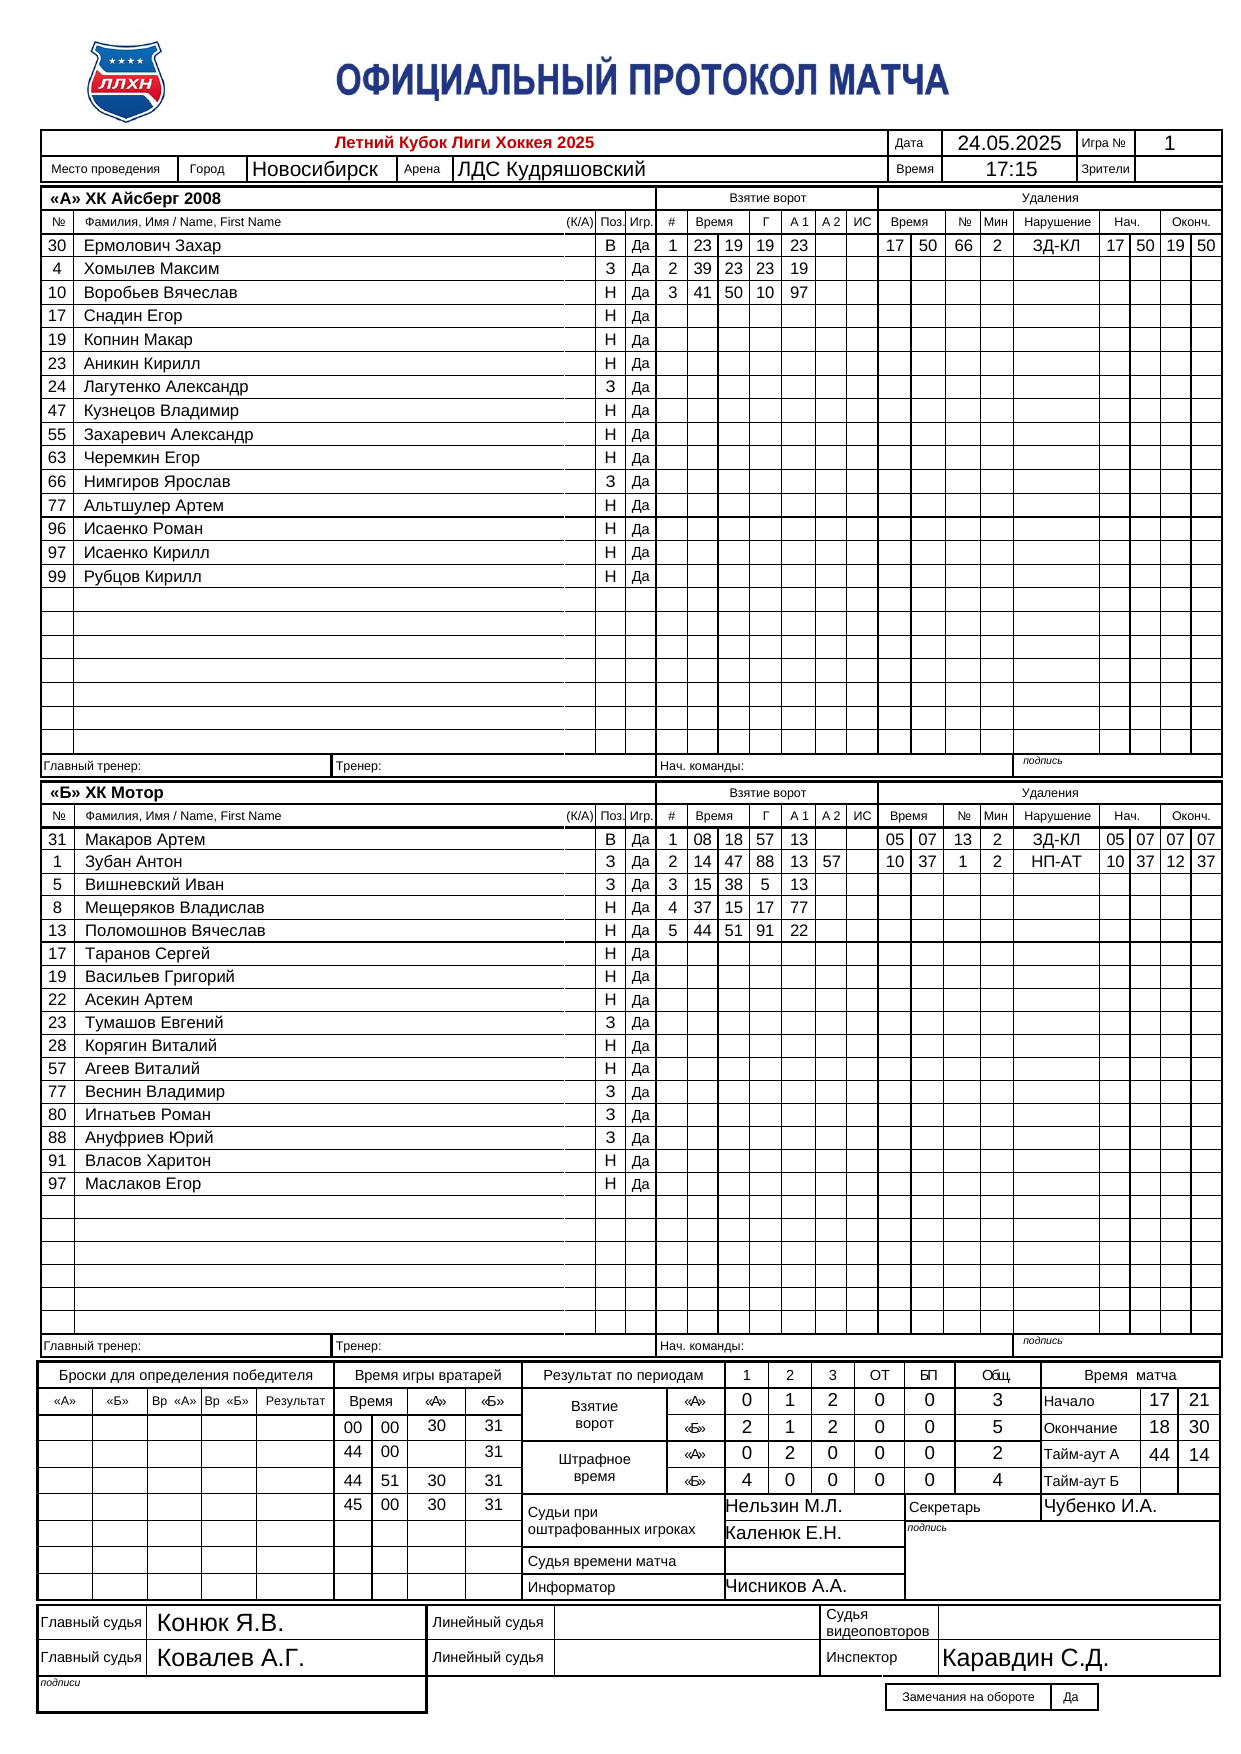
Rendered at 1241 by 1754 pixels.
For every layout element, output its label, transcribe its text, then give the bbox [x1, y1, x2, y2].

table_cell [1014, 1035, 1099, 1057]
table_cell [816, 494, 846, 516]
table_cell [688, 1150, 717, 1172]
table_cell [1161, 1173, 1190, 1195]
table_cell [879, 1196, 910, 1218]
table_cell [626, 1196, 655, 1218]
table_cell [981, 281, 1013, 303]
table_cell [981, 1219, 1013, 1241]
table_cell [750, 1242, 781, 1264]
table_cell [847, 1311, 877, 1333]
table_cell 77 [782, 896, 815, 918]
table_cell Воробьев Вячеслав [74, 281, 564, 303]
table_cell [148, 1494, 201, 1520]
table_cell [1014, 1150, 1099, 1172]
table_cell [1192, 966, 1221, 987]
table_cell [1131, 328, 1160, 351]
table_cell [1192, 943, 1221, 964]
table_cell [981, 1265, 1013, 1287]
table_cell [782, 494, 815, 516]
table_cell [1131, 707, 1160, 729]
table_cell [1192, 659, 1221, 682]
table_cell [657, 683, 687, 706]
table_cell [816, 874, 846, 895]
table_cell [565, 1242, 595, 1264]
table_cell [944, 1311, 980, 1333]
table_cell [782, 1196, 815, 1218]
table_cell [750, 518, 781, 540]
table_cell Линейный судья [428, 1640, 554, 1675]
table_cell [1161, 588, 1190, 611]
table_cell [782, 352, 815, 374]
table_cell [1192, 1265, 1221, 1287]
table_cell [847, 1288, 877, 1310]
table_cell [879, 328, 910, 351]
table_cell [39, 1494, 92, 1520]
table_cell [719, 565, 749, 587]
table_cell [981, 1012, 1013, 1033]
table_cell [847, 1265, 877, 1287]
table_cell 4 [42, 257, 73, 280]
table_cell [1161, 1150, 1190, 1172]
table_cell 1 [657, 235, 687, 256]
table_cell [565, 707, 595, 729]
table_cell [75, 1196, 564, 1218]
table_cell [981, 659, 1013, 682]
table_cell [1100, 1288, 1129, 1310]
table_cell [688, 659, 717, 682]
table_cell [816, 328, 846, 351]
table_cell [1131, 989, 1160, 1011]
table_cell [782, 376, 815, 398]
table_cell [75, 1311, 564, 1333]
table_cell [42, 636, 73, 658]
table_cell [1100, 494, 1129, 516]
table_cell [719, 376, 749, 398]
table_cell [596, 612, 625, 634]
table_cell [39, 1416, 92, 1440]
table_cell Окончание [1042, 1415, 1140, 1440]
table_cell [944, 874, 980, 895]
table_cell [688, 707, 717, 729]
table_cell [688, 423, 717, 445]
table_cell 51 [719, 920, 749, 941]
table_cell [75, 1219, 564, 1241]
table_cell [847, 683, 877, 706]
table_cell 1 [42, 850, 74, 872]
table_cell [782, 1311, 815, 1333]
table_cell 2 [726, 1415, 768, 1440]
table_cell [883, 1677, 1220, 1681]
table_cell [719, 305, 749, 327]
table_cell 37 [1192, 850, 1221, 872]
table_cell «Б» [93, 1389, 147, 1413]
table_cell [750, 376, 781, 398]
table_cell Время [335, 1389, 407, 1413]
table_cell [750, 494, 781, 516]
table_cell 2 [981, 850, 1013, 872]
table_cell 17 [1141, 1389, 1177, 1413]
table_cell Да [626, 376, 655, 398]
table_cell [944, 943, 980, 964]
table_cell [879, 612, 910, 634]
table_cell [750, 446, 781, 469]
table_cell (К/А) [565, 211, 595, 233]
table_cell Захаревич Александр [74, 423, 564, 445]
table_cell [688, 1288, 717, 1310]
table_cell [39, 1521, 92, 1546]
table_cell Нач. команды: [657, 755, 1012, 776]
table_cell [847, 920, 877, 941]
table_cell [879, 1173, 910, 1195]
table_cell (К/А) [565, 805, 595, 826]
table_cell [847, 659, 877, 682]
table_cell [596, 1219, 625, 1241]
table_cell [981, 1081, 1013, 1103]
table_cell [75, 1265, 564, 1287]
table_cell [750, 1127, 781, 1149]
table_cell [946, 636, 980, 658]
table_cell Тренер: [333, 1335, 655, 1356]
table_cell ЗД-КЛ [1014, 829, 1099, 849]
table_cell [782, 1219, 815, 1241]
table_cell [847, 588, 877, 611]
table_cell [688, 1127, 717, 1149]
table_cell [565, 1081, 595, 1103]
table_cell 57 [42, 1058, 74, 1079]
table_cell [912, 257, 945, 280]
table_cell [750, 1311, 781, 1333]
table_cell [257, 1494, 333, 1520]
table_cell [1161, 1219, 1190, 1241]
table_cell [565, 446, 595, 469]
table_cell [912, 399, 945, 422]
table_cell Главный судья [39, 1606, 146, 1639]
table_cell [466, 1521, 521, 1546]
table_cell [626, 1311, 655, 1333]
table_cell З [596, 1081, 625, 1103]
table_cell [981, 352, 1013, 374]
table_cell Время [688, 211, 749, 233]
table_cell [944, 1035, 980, 1057]
table_cell [1014, 446, 1099, 469]
table_header 1 [1136, 131, 1221, 155]
table_cell Каравдин С.Д. [939, 1640, 1219, 1675]
table_cell [912, 1081, 943, 1103]
table_cell [912, 943, 943, 964]
table_cell Мещеряков Владислав [75, 896, 564, 918]
table_cell [750, 966, 781, 987]
table_cell [816, 518, 846, 540]
table_cell [816, 588, 846, 611]
table_cell 44 [688, 920, 717, 941]
table_cell [596, 1265, 625, 1287]
table_cell [688, 1012, 717, 1033]
table_cell 31 [466, 1441, 521, 1467]
table_cell 5 [956, 1415, 1040, 1440]
table_cell Да [626, 305, 655, 327]
table_cell [719, 989, 749, 1011]
table_header Взятие ворот [657, 783, 877, 803]
table_cell [847, 446, 877, 469]
table_cell Н [596, 399, 625, 422]
table_cell [981, 518, 1013, 540]
table_cell [782, 636, 815, 658]
table_cell Веснин Владимир [75, 1081, 564, 1103]
table_cell 13 [782, 874, 815, 895]
table_cell 07 [1131, 829, 1160, 849]
table_cell [1161, 920, 1190, 941]
table_cell [1014, 376, 1099, 398]
table_cell [719, 1311, 749, 1333]
table_cell [657, 989, 687, 1011]
table_cell [946, 376, 980, 398]
table_cell [39, 1468, 92, 1493]
table_cell [1100, 1150, 1129, 1172]
table_cell 05 [1100, 829, 1129, 849]
table_cell [688, 1104, 717, 1126]
table_cell [912, 966, 943, 987]
table_cell [1014, 257, 1099, 280]
table_cell [816, 1219, 846, 1241]
table_cell [981, 1242, 1013, 1264]
table_cell [1100, 1173, 1129, 1195]
table_cell 28 [42, 1035, 74, 1057]
table_cell 63 [42, 446, 73, 469]
table_cell [944, 1012, 980, 1033]
table_cell [1131, 446, 1160, 469]
table_cell [847, 541, 877, 564]
table_cell Нач. команды: [657, 1335, 1012, 1356]
table_cell [750, 423, 781, 445]
table_cell [946, 565, 980, 587]
table_cell [1131, 565, 1160, 587]
table_cell 19 [1161, 235, 1190, 256]
table_cell [335, 1547, 371, 1573]
table_cell [719, 541, 749, 564]
table_cell [75, 1242, 564, 1264]
table_cell [1100, 1127, 1129, 1149]
table_cell [657, 1288, 687, 1310]
table_cell [981, 494, 1013, 516]
table_cell Да [626, 943, 655, 964]
table_cell [1136, 157, 1221, 181]
table_cell [657, 1150, 687, 1172]
table_cell [847, 305, 877, 327]
table_cell [1100, 1265, 1129, 1287]
table_cell [373, 1521, 407, 1546]
table_cell [148, 1441, 201, 1467]
table_cell [879, 376, 910, 398]
table_cell «А» [668, 1389, 724, 1413]
table_cell [981, 1196, 1013, 1218]
table_cell [816, 707, 846, 729]
table_cell [596, 1311, 625, 1333]
table_cell Да [626, 989, 655, 1011]
table_cell «Б» [668, 1415, 724, 1440]
table_cell [657, 1012, 687, 1033]
table_cell [912, 1242, 943, 1264]
table_cell [1100, 1219, 1129, 1241]
table_cell [565, 1012, 595, 1033]
table_cell [750, 1081, 781, 1103]
table_cell [555, 1606, 819, 1639]
table_cell [1014, 896, 1099, 918]
table_cell 07 [1161, 829, 1190, 849]
table_cell [946, 659, 980, 682]
table_cell [944, 1265, 980, 1287]
table_cell [565, 1219, 595, 1241]
table_cell [719, 518, 749, 540]
table_cell 19 [782, 257, 815, 280]
table_cell [1131, 470, 1160, 493]
table_cell [1131, 1127, 1160, 1149]
table_cell [981, 1104, 1013, 1126]
table_cell [596, 588, 625, 611]
table_cell [1014, 683, 1099, 706]
table_cell [1100, 352, 1129, 374]
table_cell [1192, 1012, 1221, 1033]
table_cell [816, 829, 846, 849]
table_cell [816, 659, 846, 682]
table_cell [688, 683, 717, 706]
table_cell [719, 1265, 749, 1287]
table_cell [719, 446, 749, 469]
table_cell [1100, 989, 1129, 1011]
table_cell 2 [657, 850, 687, 872]
table_cell [1014, 1104, 1099, 1126]
table_cell 23 [750, 257, 781, 280]
table_cell [879, 257, 910, 280]
table_cell [596, 730, 625, 753]
table_cell [1100, 305, 1129, 327]
table_cell [565, 989, 595, 1011]
table_cell [816, 612, 846, 634]
table_cell [981, 1058, 1013, 1079]
table_cell 13 [782, 829, 815, 849]
table_cell 57 [816, 850, 846, 872]
table_cell [879, 1081, 910, 1103]
table_cell [688, 1242, 717, 1264]
table_cell [1100, 1081, 1129, 1103]
table_cell [1014, 966, 1099, 987]
table_cell [981, 305, 1013, 327]
table_cell 41 [688, 281, 717, 303]
table_cell [1161, 305, 1190, 327]
table_header Да [1052, 1685, 1097, 1709]
table_cell [816, 943, 846, 964]
table_cell [879, 423, 910, 445]
table_cell [981, 541, 1013, 564]
table_cell [1014, 1311, 1099, 1333]
table_cell [816, 1242, 846, 1264]
table_cell [39, 1574, 92, 1599]
table_cell [688, 470, 717, 493]
table_cell Ермолович Захар [74, 235, 564, 256]
table_cell [1131, 1173, 1160, 1195]
table_cell 31 [466, 1494, 521, 1520]
table_cell [879, 281, 910, 303]
table_cell 80 [42, 1104, 74, 1126]
table_cell [1100, 399, 1129, 422]
table_cell [1161, 352, 1190, 374]
table_cell [1100, 612, 1129, 634]
table_cell 5 [657, 920, 687, 941]
table_cell Город [179, 157, 246, 181]
table_cell # [657, 805, 687, 826]
table_cell [879, 565, 910, 587]
table_cell [688, 446, 717, 469]
table_cell [847, 281, 877, 303]
table_cell [1100, 943, 1129, 964]
table_cell [565, 1265, 595, 1287]
table_cell [596, 659, 625, 682]
table_cell [657, 1081, 687, 1103]
table_cell [1100, 874, 1129, 895]
table_cell [1131, 896, 1160, 918]
table_cell [565, 518, 595, 540]
table_cell [565, 1127, 595, 1149]
table_cell [750, 1150, 781, 1172]
table_header БП [905, 1363, 954, 1387]
table_cell [981, 612, 1013, 634]
table_cell подписи [39, 1677, 425, 1711]
table_cell [1161, 1127, 1190, 1149]
table_cell 77 [42, 1081, 74, 1103]
table_cell 00 [335, 1416, 371, 1440]
table_cell Да [626, 446, 655, 469]
table_cell [847, 1058, 877, 1079]
table_cell 97 [42, 1173, 74, 1195]
table_cell Нач. [1100, 211, 1160, 233]
table_cell 17:15 [943, 157, 1076, 181]
table_cell [1192, 989, 1221, 1011]
table_cell [719, 707, 749, 729]
table_cell [719, 1242, 749, 1264]
table_cell [879, 446, 910, 469]
table_cell [688, 730, 717, 753]
table_cell [946, 470, 980, 493]
table_cell [657, 518, 687, 540]
table_cell Да [626, 281, 655, 303]
table_cell Нимгиров Ярослав [74, 470, 564, 493]
table_cell [408, 1441, 465, 1467]
table_cell [750, 1104, 781, 1126]
table_cell Чубенко И.А. [1042, 1495, 1219, 1520]
table_cell [782, 305, 815, 327]
table_cell Игнатьев Роман [75, 1104, 564, 1126]
table_cell [816, 423, 846, 445]
table_cell Поз. [596, 805, 625, 826]
table_cell [847, 850, 877, 872]
table_cell [1014, 541, 1099, 564]
table_cell [335, 1574, 371, 1599]
table_cell [565, 235, 595, 256]
table_cell [1014, 1173, 1099, 1195]
table_cell [1100, 470, 1129, 493]
table_cell Н [596, 966, 625, 987]
table_cell [912, 588, 945, 611]
table_cell [782, 1058, 815, 1079]
table_cell [148, 1574, 201, 1599]
table_cell 44 [335, 1468, 371, 1493]
table_cell Поз. [596, 211, 625, 233]
table_cell подпись [1014, 1335, 1221, 1356]
table_cell [847, 896, 877, 918]
table_cell [912, 1173, 943, 1195]
table_cell Да [626, 1081, 655, 1103]
table_cell [565, 874, 595, 895]
table_cell подпись [906, 1522, 1219, 1599]
table_cell 19 [750, 235, 781, 256]
table_cell [657, 470, 687, 493]
table_cell [912, 1035, 943, 1057]
table_cell [657, 1104, 687, 1126]
table_cell [565, 612, 595, 634]
table_cell 13 [42, 920, 74, 941]
table_cell ЗД-КЛ [1014, 235, 1099, 256]
table_cell [981, 1150, 1013, 1172]
table_cell Н [596, 1058, 625, 1079]
table_cell [912, 1150, 943, 1172]
table_cell Судьи при оштрафованных игроках [523, 1495, 724, 1546]
table_cell [782, 328, 815, 351]
table_cell [719, 683, 749, 706]
table_cell [202, 1574, 256, 1599]
table_cell [74, 612, 564, 634]
table_cell 31 [42, 829, 74, 849]
table_cell 37 [688, 896, 717, 918]
table_cell [565, 1058, 595, 1079]
table_cell [93, 1574, 147, 1599]
table_cell Вр «А» [148, 1389, 201, 1413]
table_cell Н [596, 328, 625, 351]
table_cell [944, 1288, 980, 1310]
table_cell 57 [750, 829, 781, 849]
table_cell [879, 1058, 910, 1079]
table_cell 45 [335, 1494, 371, 1520]
table_cell [946, 446, 980, 469]
table_cell [847, 1035, 877, 1057]
table_cell 4 [956, 1468, 1040, 1493]
table_cell 44 [335, 1441, 371, 1467]
table_cell [944, 1173, 980, 1195]
table_cell [879, 305, 910, 327]
table_cell 23 [688, 235, 717, 256]
table_cell 17 [879, 235, 910, 256]
table_cell [657, 612, 687, 634]
table_cell 2 [769, 1442, 811, 1467]
table_cell 13 [944, 829, 980, 849]
table_cell З [596, 850, 625, 872]
table_cell [879, 659, 910, 682]
table_cell Вишневский Иван [75, 874, 564, 895]
table_cell подпись [1014, 755, 1221, 776]
table_cell [1192, 1288, 1221, 1310]
table_cell [565, 636, 595, 658]
table_cell [1161, 1288, 1190, 1310]
table_cell [565, 257, 595, 280]
table_cell [688, 612, 717, 634]
table_cell Н [596, 920, 625, 941]
table_cell [1161, 1242, 1190, 1264]
table_cell [93, 1468, 147, 1493]
table_cell [565, 588, 595, 611]
table_cell [93, 1547, 147, 1573]
table_cell 38 [719, 874, 749, 895]
table_cell [657, 399, 687, 422]
table_cell [1161, 1265, 1190, 1287]
table_cell [816, 1127, 846, 1149]
table_cell [1161, 943, 1190, 964]
table_cell [1192, 494, 1221, 516]
table_cell [847, 966, 877, 987]
table_cell [726, 1548, 904, 1573]
table_cell [565, 1173, 595, 1195]
table_cell [1192, 1035, 1221, 1057]
table_cell Да [626, 1127, 655, 1149]
table_cell Да [626, 829, 655, 849]
table_cell № [42, 805, 74, 826]
table_cell Взятие ворот [523, 1389, 666, 1440]
table_cell [981, 1311, 1013, 1333]
table_header Взятие ворот [657, 188, 877, 209]
table_cell [944, 989, 980, 1011]
table_cell [257, 1574, 333, 1599]
table_cell [1131, 1242, 1160, 1264]
table_cell Оконч. [1161, 211, 1221, 233]
table_cell Фамилия, Имя / Name, First Name [74, 211, 565, 233]
table_cell [912, 920, 943, 941]
table_cell [42, 707, 73, 729]
table_cell [946, 328, 980, 351]
table_cell [847, 829, 877, 849]
table_cell Да [626, 1104, 655, 1126]
table_cell [750, 943, 781, 964]
table_cell [1014, 612, 1099, 634]
table_header Дата [889, 131, 941, 155]
table_cell [782, 1265, 815, 1287]
table_cell [1100, 920, 1129, 941]
table_cell 14 [688, 850, 717, 872]
table_cell Н [596, 423, 625, 445]
table_cell [688, 966, 717, 987]
table_cell [555, 1640, 819, 1675]
table_cell [944, 1058, 980, 1079]
table_cell [1131, 423, 1160, 445]
table_cell Начало [1042, 1389, 1140, 1413]
table_cell [1192, 305, 1221, 327]
table_cell [657, 966, 687, 987]
table_cell Нач. [1100, 805, 1160, 826]
table_cell [1100, 896, 1129, 918]
table_cell [466, 1574, 521, 1599]
table_cell 2 [657, 257, 687, 280]
table_cell [1014, 494, 1099, 516]
table_header Время матча [1042, 1363, 1219, 1387]
table_cell [373, 1547, 407, 1573]
table_cell [1014, 659, 1099, 682]
table_cell 12 [1161, 850, 1190, 872]
table_cell [1099, 1682, 1220, 1711]
table_cell Штрафное время [523, 1442, 666, 1493]
table_cell [1014, 588, 1099, 611]
table_cell [782, 659, 815, 682]
table_cell [944, 1219, 980, 1241]
table_cell 13 [782, 850, 815, 872]
table_cell 47 [42, 399, 73, 422]
table_cell [1131, 1035, 1160, 1057]
table_cell [1161, 257, 1190, 280]
table_cell [847, 1219, 877, 1241]
table_cell [981, 896, 1013, 918]
table_cell Исаенко Роман [74, 518, 564, 540]
table_header Результат по периодам [523, 1363, 724, 1387]
table_cell Да [626, 1035, 655, 1057]
table_cell [688, 1265, 717, 1287]
table_cell [1131, 1081, 1160, 1103]
table_cell 50 [1131, 235, 1160, 256]
table_cell [912, 446, 945, 469]
table_cell [74, 707, 564, 729]
table_cell [688, 305, 717, 327]
table_cell Мин [981, 805, 1013, 826]
table_cell 10 [42, 281, 73, 303]
table_cell [912, 1219, 943, 1241]
table_cell [879, 518, 910, 540]
table_cell 2 [981, 829, 1013, 849]
table_cell 0 [855, 1442, 904, 1467]
table_cell [202, 1494, 256, 1520]
table_cell 1 [657, 829, 687, 849]
table_cell # [657, 211, 687, 233]
table_cell [847, 1104, 877, 1126]
table_cell [1192, 518, 1221, 540]
table_cell [782, 989, 815, 1011]
table_cell [1014, 305, 1099, 327]
table_cell 22 [42, 989, 74, 1011]
table_cell Н [596, 446, 625, 469]
table_cell 30 [1179, 1415, 1219, 1440]
table_cell [565, 1035, 595, 1057]
table_cell [981, 565, 1013, 587]
table_cell [688, 518, 717, 540]
table_cell [750, 659, 781, 682]
table_cell [1131, 1058, 1160, 1079]
table_cell [1014, 399, 1099, 422]
table_cell Поломошнов Вячеслав [75, 920, 564, 941]
table_cell [816, 376, 846, 398]
table_cell Ануфриев Юрий [75, 1127, 564, 1149]
table_cell [816, 1311, 846, 1333]
table_cell [879, 470, 910, 493]
table_cell 0 [905, 1442, 954, 1467]
table_cell [946, 399, 980, 422]
table_cell [912, 1104, 943, 1126]
table_cell [688, 352, 717, 374]
table_header «А» ХК Айсберг 2008 [42, 188, 655, 209]
table_cell [657, 1173, 687, 1195]
table_cell [657, 707, 687, 729]
table_cell 97 [782, 281, 815, 303]
table_cell [1192, 1311, 1221, 1333]
table_cell [1100, 730, 1129, 753]
table_cell [719, 470, 749, 493]
table_cell [946, 730, 980, 753]
table_cell [1161, 518, 1190, 540]
table_cell [1100, 281, 1129, 303]
table_cell [879, 1242, 910, 1264]
table_cell [657, 1219, 687, 1241]
table_cell [565, 328, 595, 351]
table_cell [1014, 636, 1099, 658]
table_cell Н [596, 943, 625, 964]
table_cell [1131, 966, 1160, 987]
table_cell [847, 1242, 877, 1264]
table_cell [782, 612, 815, 634]
table_cell [1131, 636, 1160, 658]
table_cell Аникин Кирилл [74, 352, 564, 374]
table_cell [750, 588, 781, 611]
table_cell [657, 730, 687, 753]
table_cell [719, 943, 749, 964]
table_cell [1100, 1311, 1129, 1333]
table_cell [1192, 1196, 1221, 1218]
table_header Время игры вратарей [335, 1363, 521, 1387]
table_cell [657, 588, 687, 611]
table_cell [1100, 707, 1129, 729]
table_cell 10 [750, 281, 781, 303]
table_cell 50 [912, 235, 945, 256]
table_cell [565, 565, 595, 587]
table_cell [946, 612, 980, 634]
table_cell [1161, 896, 1190, 918]
table_cell [657, 328, 687, 351]
table_cell Да [626, 1058, 655, 1079]
table_cell [912, 352, 945, 374]
table_header Удаления [879, 188, 1221, 209]
table_header 24.05.2025 [943, 131, 1076, 155]
table_cell [1014, 470, 1099, 493]
table_cell [1161, 1311, 1190, 1333]
table_cell [626, 1288, 655, 1310]
table_cell Н [596, 565, 625, 587]
table_cell Да [626, 328, 655, 351]
table_cell [202, 1547, 256, 1573]
table_cell [946, 281, 980, 303]
table_cell [847, 423, 877, 445]
table_cell [782, 943, 815, 964]
table_cell [816, 989, 846, 1011]
table_cell [946, 352, 980, 374]
table_cell [847, 874, 877, 895]
table_cell 18 [1141, 1415, 1177, 1440]
table_cell [879, 1265, 910, 1287]
table_cell [1161, 683, 1190, 706]
table_cell [1192, 376, 1221, 398]
table_cell [565, 730, 595, 753]
table_cell [816, 966, 846, 987]
table_cell 0 [905, 1468, 954, 1493]
table_cell 17 [42, 305, 73, 327]
table_cell [912, 1196, 943, 1218]
table_cell [879, 1219, 910, 1241]
table_cell [981, 943, 1013, 964]
table_cell Н [596, 896, 625, 918]
table_cell [93, 1441, 147, 1467]
table_cell [1192, 565, 1221, 587]
table_cell З [596, 1012, 625, 1033]
table_cell [879, 588, 910, 611]
table_cell [202, 1468, 256, 1493]
table_cell Чисников А.А. [726, 1575, 904, 1599]
table_header Замечания на обороте [887, 1685, 1050, 1709]
table_cell 0 [726, 1442, 768, 1467]
table_cell [1100, 446, 1129, 469]
table_cell [912, 683, 945, 706]
table_cell Да [626, 257, 655, 280]
table_cell [257, 1416, 333, 1440]
table_cell 18 [719, 829, 749, 849]
table_cell [847, 612, 877, 634]
table_cell [1131, 943, 1160, 964]
table_cell [912, 636, 945, 658]
table_cell [1192, 257, 1221, 280]
table_cell [944, 966, 980, 987]
table_cell 00 [373, 1441, 407, 1467]
table_cell [565, 1288, 595, 1310]
table_cell Власов Харитон [75, 1150, 564, 1172]
table_cell [688, 328, 717, 351]
table_cell [657, 1242, 687, 1264]
table_cell 99 [42, 565, 73, 587]
table_cell [981, 470, 1013, 493]
table_cell [626, 612, 655, 634]
table_cell [1192, 446, 1221, 469]
table_cell [688, 541, 717, 564]
table_cell Н [596, 352, 625, 374]
table_cell Н [596, 989, 625, 1011]
table_cell [1100, 683, 1129, 706]
table_cell [1014, 707, 1099, 729]
table_cell Место проведения [42, 157, 177, 181]
table_cell Игр. [626, 805, 655, 826]
table_cell З [596, 1104, 625, 1126]
table_cell 39 [688, 257, 717, 280]
table_cell [1100, 376, 1129, 398]
table_cell [981, 730, 1013, 753]
table_cell [1161, 1058, 1190, 1079]
table_cell [816, 1035, 846, 1057]
table_cell Да [626, 470, 655, 493]
table_cell [1100, 328, 1129, 351]
table_cell [657, 1311, 687, 1333]
table_cell [816, 683, 846, 706]
table_cell 37 [912, 850, 943, 872]
table_cell 50 [1192, 235, 1221, 256]
table_cell Да [626, 1012, 655, 1033]
table_cell [750, 1012, 781, 1033]
table_cell [1192, 636, 1221, 658]
table_cell [847, 1173, 877, 1195]
table_cell Нарушение [1014, 805, 1099, 826]
table_cell 08 [688, 829, 717, 849]
table_cell [816, 305, 846, 327]
table_cell [1014, 943, 1099, 964]
table_cell [1192, 1127, 1221, 1149]
table_cell [202, 1441, 256, 1467]
table_cell [946, 518, 980, 540]
table_cell [719, 730, 749, 753]
table_cell [847, 1081, 877, 1103]
table_cell [719, 966, 749, 987]
table_cell Н [596, 281, 625, 303]
table_cell [1161, 423, 1190, 445]
table_cell [847, 494, 877, 516]
table_cell [688, 494, 717, 516]
table_cell [1131, 612, 1160, 634]
table_cell [688, 565, 717, 587]
table_cell [657, 423, 687, 445]
table_cell [596, 1288, 625, 1310]
table_cell [565, 1196, 595, 1218]
table_cell [944, 1196, 980, 1218]
table_cell [93, 1416, 147, 1440]
table_cell [1100, 257, 1129, 280]
table_cell 0 [769, 1468, 811, 1493]
table_cell З [596, 376, 625, 398]
table_cell [688, 1058, 717, 1079]
table_cell Оконч. [1161, 805, 1221, 826]
table_cell 66 [946, 235, 980, 256]
table_cell [782, 399, 815, 422]
table_cell Информатор [523, 1575, 724, 1599]
table_cell [750, 1265, 781, 1287]
table_cell [1014, 1265, 1099, 1287]
table_cell Время [879, 805, 943, 826]
table_cell Да [626, 920, 655, 941]
table_cell Н [596, 494, 625, 516]
table_cell [719, 1196, 749, 1218]
table_cell [1100, 659, 1129, 682]
table_cell [981, 1288, 1013, 1310]
table_cell Макаров Артем [75, 829, 564, 849]
table_cell [1100, 565, 1129, 587]
table_cell Да [626, 1150, 655, 1172]
table_cell [816, 1012, 846, 1033]
table_cell [750, 399, 781, 422]
table_cell [1192, 1104, 1221, 1126]
table_cell [750, 1196, 781, 1218]
table_cell [719, 1150, 749, 1172]
table_cell [847, 352, 877, 374]
table_cell [1100, 541, 1129, 564]
table_cell [565, 850, 595, 872]
table_cell [782, 730, 815, 753]
table_cell Время [879, 211, 945, 233]
table_cell [42, 1196, 74, 1218]
table_cell [912, 612, 945, 634]
table_cell 0 [905, 1389, 954, 1413]
table_cell Н [596, 541, 625, 564]
table_cell [879, 989, 910, 1011]
table_cell [657, 636, 687, 658]
table_cell [1100, 1012, 1129, 1033]
table_cell [1192, 1081, 1221, 1103]
table_cell № [946, 211, 980, 233]
table_cell Да [626, 850, 655, 872]
table_cell 47 [719, 850, 749, 872]
table_cell [565, 659, 595, 682]
table_cell [946, 541, 980, 564]
table_cell 77 [42, 494, 73, 516]
table_cell Н [596, 305, 625, 327]
table_cell 0 [855, 1415, 904, 1440]
table_cell [1192, 541, 1221, 564]
table_cell 50 [719, 281, 749, 303]
table_cell [1014, 989, 1099, 1011]
table_cell 21 [1179, 1389, 1219, 1413]
table_cell [657, 943, 687, 964]
table_cell [912, 494, 945, 516]
table_cell [148, 1468, 201, 1493]
table_cell [1192, 399, 1221, 422]
table_cell [750, 1058, 781, 1079]
table_cell [816, 896, 846, 918]
table_cell [657, 659, 687, 682]
table_cell [816, 541, 846, 564]
table_cell [1014, 1058, 1099, 1079]
table_cell [657, 565, 687, 587]
table_cell [816, 399, 846, 422]
table_cell [816, 1081, 846, 1103]
table_cell [981, 446, 1013, 469]
table_cell «А» [668, 1442, 724, 1467]
table_cell [1192, 423, 1221, 445]
table_cell 05 [879, 829, 910, 849]
table_cell [750, 541, 781, 564]
table_cell [912, 1288, 943, 1310]
table_cell [879, 730, 910, 753]
table_cell [1161, 612, 1190, 634]
table_cell [912, 541, 945, 564]
table_cell [1161, 565, 1190, 587]
table_cell [879, 1104, 910, 1126]
table_cell [1192, 1242, 1221, 1264]
table_cell [1192, 352, 1221, 374]
table_cell [816, 281, 846, 303]
table_cell [626, 1242, 655, 1264]
table_cell Да [626, 874, 655, 895]
table_cell 55 [42, 423, 73, 445]
table_cell [1161, 399, 1190, 422]
table_cell [912, 376, 945, 398]
table_cell [946, 707, 980, 729]
table_cell [688, 1173, 717, 1195]
table_cell [1100, 1058, 1129, 1079]
table_cell [782, 1081, 815, 1103]
table_header Броски для определения победителя [39, 1363, 333, 1387]
table_cell [1014, 281, 1099, 303]
table_cell [1100, 1035, 1129, 1057]
table_cell [257, 1468, 333, 1493]
table_cell [565, 399, 595, 422]
picture [5, 28, 1179, 129]
table_cell [912, 874, 943, 895]
table_cell 19 [42, 966, 74, 987]
table_cell [565, 1311, 595, 1333]
table_cell [939, 1606, 1219, 1639]
table_cell 2 [812, 1389, 854, 1413]
table_cell [1192, 874, 1221, 895]
table_cell [719, 659, 749, 682]
table_cell [879, 636, 910, 658]
table_cell [912, 470, 945, 493]
table_cell [750, 1035, 781, 1057]
table_cell [816, 446, 846, 469]
table_cell [782, 470, 815, 493]
table_cell [944, 1242, 980, 1264]
table_cell № [944, 805, 980, 826]
table_cell [688, 989, 717, 1011]
table_cell [981, 376, 1013, 398]
table_cell [879, 541, 910, 564]
table_cell [1161, 966, 1190, 987]
table_cell Н [596, 518, 625, 540]
table_cell Тайм-аут Б [1042, 1468, 1140, 1493]
table_cell [1161, 730, 1190, 753]
table_cell Н [596, 1150, 625, 1172]
table_cell 3 [956, 1389, 1040, 1413]
table_cell [879, 943, 910, 964]
table_cell [688, 1035, 717, 1057]
table_cell Ковалев А.Г. [147, 1640, 425, 1675]
table_cell [1131, 305, 1160, 327]
table_cell [847, 235, 877, 256]
table_cell 88 [750, 850, 781, 872]
table_cell [565, 896, 595, 918]
table_cell [782, 541, 815, 564]
table_cell [944, 1150, 980, 1172]
table_cell ИС [847, 211, 877, 233]
table_cell [816, 470, 846, 493]
table_cell [981, 707, 1013, 729]
table_cell [657, 1196, 687, 1218]
table_cell [1131, 683, 1160, 706]
table_cell 66 [42, 470, 73, 493]
table_cell [565, 829, 595, 849]
table_header 2 [769, 1363, 811, 1387]
table_cell Мин [981, 211, 1013, 233]
table_cell 17 [750, 896, 781, 918]
table_cell [912, 989, 943, 1011]
table_cell [719, 1035, 749, 1057]
table_cell [912, 730, 945, 753]
table_cell [944, 1081, 980, 1103]
table_cell [1014, 1242, 1099, 1264]
table_cell [39, 1441, 92, 1467]
table_cell Н [596, 1173, 625, 1195]
table_cell [816, 1104, 846, 1126]
table_cell З [596, 257, 625, 280]
table_cell [782, 966, 815, 987]
table_cell [816, 352, 846, 374]
table_cell [1131, 730, 1160, 753]
table_cell 30 [408, 1494, 465, 1520]
table_cell [1014, 1081, 1099, 1103]
table_cell 07 [912, 829, 943, 849]
table_cell [1161, 636, 1190, 658]
table_cell [750, 1173, 781, 1195]
table_cell [782, 1173, 815, 1195]
table_cell 00 [373, 1416, 407, 1440]
table_cell [879, 352, 910, 374]
table_cell Каленюк Е.Н. [726, 1521, 904, 1546]
table_cell [912, 281, 945, 303]
table_cell [1131, 920, 1160, 941]
table_cell 14 [1179, 1441, 1219, 1467]
table_cell [816, 1288, 846, 1310]
table_cell [750, 683, 781, 706]
table_cell [626, 730, 655, 753]
table_cell [1131, 874, 1160, 895]
table_cell [816, 636, 846, 658]
table_cell Главный тренер: [42, 1335, 330, 1356]
table_cell Главный судья [39, 1640, 146, 1675]
table_cell [74, 636, 564, 658]
table_cell [688, 1219, 717, 1241]
table_cell 0 [726, 1389, 768, 1413]
table_cell 07 [1192, 829, 1221, 849]
table_cell [565, 376, 595, 398]
table_cell 91 [750, 920, 781, 941]
table_cell [1100, 636, 1129, 658]
table_cell Результат [257, 1389, 333, 1413]
table_cell 15 [719, 896, 749, 918]
table_cell [42, 1288, 74, 1310]
table_cell [946, 257, 980, 280]
table_cell Да [626, 1173, 655, 1195]
table_cell [719, 1173, 749, 1195]
table_cell [879, 494, 910, 516]
table_cell [626, 1265, 655, 1287]
table_cell [42, 1311, 74, 1333]
table_cell [688, 588, 717, 611]
table_cell Да [626, 423, 655, 445]
table_cell [782, 423, 815, 445]
table_cell [750, 636, 781, 658]
table_cell 2 [956, 1442, 1040, 1467]
table_cell [847, 730, 877, 753]
table_cell [42, 612, 73, 634]
table_cell [93, 1521, 147, 1546]
table_cell [1131, 1196, 1160, 1218]
table_cell [719, 494, 749, 516]
table_cell [944, 896, 980, 918]
table_cell Да [626, 399, 655, 422]
table_cell 31 [466, 1416, 521, 1440]
table_cell [565, 352, 595, 374]
table_cell [565, 1104, 595, 1126]
table_cell [1131, 1311, 1160, 1333]
table_cell [1161, 1081, 1190, 1103]
table_cell [1131, 1288, 1160, 1310]
table_cell 17 [42, 943, 74, 964]
table_cell [408, 1547, 465, 1573]
table_cell [719, 352, 749, 374]
table_cell [688, 943, 717, 964]
table_cell [1192, 281, 1221, 303]
table_cell [1014, 920, 1099, 941]
table_cell 3 [657, 874, 687, 895]
table_cell [74, 588, 564, 611]
table_cell [719, 612, 749, 634]
table_cell [74, 659, 564, 682]
table_cell [1192, 470, 1221, 493]
table_cell [596, 683, 625, 706]
table_cell [719, 423, 749, 445]
table_cell Да [626, 896, 655, 918]
table_cell [1131, 541, 1160, 564]
table_cell [626, 1219, 655, 1241]
table_cell [912, 1265, 943, 1287]
table_cell [565, 470, 595, 493]
table_cell Да [626, 352, 655, 374]
table_cell [879, 1035, 910, 1057]
table_cell [782, 1104, 815, 1126]
table_cell Рубцов Кирилл [74, 565, 564, 587]
table_cell [657, 1035, 687, 1057]
table_cell [1014, 1127, 1099, 1149]
table_header Общ. [956, 1363, 1040, 1387]
table_cell [847, 518, 877, 540]
table_cell Таранов Сергей [75, 943, 564, 964]
table_cell [750, 305, 781, 327]
table_cell [1131, 376, 1160, 398]
table_cell [847, 376, 877, 398]
table_cell Лагутенко Александр [74, 376, 564, 398]
table_cell [1131, 518, 1160, 540]
table_cell [719, 399, 749, 422]
table_cell [1161, 707, 1190, 729]
table_cell [565, 541, 595, 564]
table_cell [335, 1521, 371, 1546]
table_cell [981, 1035, 1013, 1057]
table_cell [657, 352, 687, 374]
table_cell Нельзин М.Л. [726, 1495, 904, 1520]
table_cell [565, 423, 595, 445]
table_cell Да [626, 565, 655, 587]
table_cell Тайм-аут А [1042, 1441, 1140, 1467]
table_cell [688, 636, 717, 658]
table_cell [879, 920, 910, 941]
table_cell [782, 1035, 815, 1057]
table_cell [847, 989, 877, 1011]
table_cell 30 [408, 1468, 465, 1493]
table_cell [1014, 1012, 1099, 1033]
table_cell [1192, 1219, 1221, 1241]
table_cell [946, 683, 980, 706]
table_cell [1014, 328, 1099, 351]
table_cell [257, 1441, 333, 1467]
table_cell Н [596, 1035, 625, 1057]
table_cell 1 [944, 850, 980, 872]
table_cell Зрители [1078, 157, 1134, 181]
table_cell [1014, 518, 1099, 540]
table_cell [626, 636, 655, 658]
table_cell Новосибирск [248, 157, 396, 181]
table_cell 23 [782, 235, 815, 256]
table_cell [1161, 874, 1190, 895]
table_cell [847, 1150, 877, 1172]
table_cell «Б » [466, 1389, 521, 1413]
table_cell 0 [812, 1442, 854, 1467]
table_cell 51 [373, 1468, 407, 1493]
table_cell [912, 707, 945, 729]
table_cell Секретарь [906, 1495, 1040, 1520]
table_cell [1014, 1288, 1099, 1310]
table_cell А 1 [782, 211, 815, 233]
table_cell [981, 328, 1013, 351]
table_cell 8 [42, 896, 74, 918]
table_cell [912, 1058, 943, 1079]
table_cell [1161, 446, 1190, 469]
table_cell Корягин Виталий [75, 1035, 564, 1057]
table_cell [257, 1521, 333, 1546]
table_cell 19 [719, 235, 749, 256]
table_cell [1014, 423, 1099, 445]
table_cell 17 [1100, 235, 1129, 256]
table_cell 5 [750, 874, 781, 895]
table_header 3 [812, 1363, 854, 1387]
table_cell [1131, 1104, 1160, 1126]
table_cell Да [626, 518, 655, 540]
table_cell [912, 518, 945, 540]
table_cell 44 [1141, 1441, 1177, 1467]
table_cell [719, 1058, 749, 1079]
table_cell [719, 1081, 749, 1103]
table_cell [42, 659, 73, 682]
table_header ОТ [855, 1363, 904, 1387]
table_cell Альтшулер Артем [74, 494, 564, 516]
table_cell 30 [408, 1416, 465, 1440]
table_cell Линейный судья [428, 1606, 554, 1639]
table_cell Конюк Я.В. [147, 1606, 425, 1639]
table_cell [912, 305, 945, 327]
table_cell [816, 565, 846, 587]
table_cell [816, 920, 846, 941]
table_cell [688, 1196, 717, 1218]
table_cell [596, 636, 625, 658]
table_cell [42, 730, 73, 753]
table_cell [1192, 920, 1221, 941]
table_cell «А» [39, 1389, 92, 1413]
table_cell [1192, 328, 1221, 351]
table_cell [719, 1288, 749, 1310]
table_cell [565, 305, 595, 327]
table_cell [1161, 376, 1190, 398]
table_cell [847, 707, 877, 729]
table_cell 0 [812, 1468, 854, 1493]
table_cell [1161, 541, 1190, 564]
table_cell [750, 565, 781, 587]
table_cell Игр. [626, 211, 655, 233]
table_cell [750, 730, 781, 753]
table_cell 37 [1131, 850, 1160, 872]
table_cell [981, 1173, 1013, 1195]
table_cell [1014, 565, 1099, 587]
table_cell Нарушение [1014, 211, 1099, 233]
table_cell [1014, 730, 1099, 753]
table_cell [719, 636, 749, 658]
table_cell [688, 1311, 717, 1333]
table_cell [257, 1547, 333, 1573]
table_header «Б» ХК Мотор [42, 783, 655, 803]
table_cell [944, 1127, 980, 1149]
table_cell 1 [769, 1415, 811, 1440]
table_cell [719, 1104, 749, 1126]
table_cell [1161, 1035, 1190, 1057]
table_cell [1131, 399, 1160, 422]
table_cell [1192, 683, 1221, 706]
table_cell 19 [42, 328, 73, 351]
table_cell [847, 328, 877, 351]
table_cell [816, 1173, 846, 1195]
table_cell [1014, 874, 1099, 895]
table_cell А 2 [816, 211, 846, 233]
table_cell Г [750, 805, 781, 826]
table_cell [981, 588, 1013, 611]
table_cell 88 [42, 1127, 74, 1149]
table_cell [1192, 1058, 1221, 1079]
table_cell [657, 1127, 687, 1149]
table_cell [879, 874, 910, 895]
table_cell [782, 1012, 815, 1033]
table_cell [981, 399, 1013, 422]
table_cell Черемкин Егор [74, 446, 564, 469]
table_cell [912, 423, 945, 445]
table_cell 96 [42, 518, 73, 540]
table_cell Тумашов Евгений [75, 1012, 564, 1033]
table_cell [782, 1242, 815, 1264]
table_cell [148, 1416, 201, 1440]
table_cell Главный тренер: [42, 755, 330, 776]
table_header Игра № [1078, 131, 1134, 155]
table_cell Маслаков Егор [75, 1173, 564, 1195]
table_cell [466, 1547, 521, 1573]
table_cell [750, 989, 781, 1011]
table_cell [879, 1127, 910, 1149]
table_cell Да [626, 494, 655, 516]
table_cell [75, 1288, 564, 1310]
table_cell [626, 588, 655, 611]
table_cell [1161, 1196, 1190, 1218]
table_cell [565, 920, 595, 941]
table_cell [565, 494, 595, 516]
table_cell [912, 659, 945, 682]
table_cell [688, 376, 717, 398]
table_cell [657, 541, 687, 564]
table_cell [879, 966, 910, 987]
table_cell [981, 966, 1013, 987]
table_cell Судья видеоповторов [821, 1606, 938, 1639]
table_cell ИС [847, 805, 877, 826]
table_cell З [596, 874, 625, 895]
table_cell [981, 257, 1013, 280]
table_cell [816, 1265, 846, 1287]
table_cell [946, 494, 980, 516]
table_cell [428, 1677, 882, 1711]
table_cell [1014, 1196, 1099, 1218]
table_cell [39, 1547, 92, 1573]
table_cell [1100, 423, 1129, 445]
table_cell [750, 470, 781, 493]
table_cell [42, 683, 73, 706]
table_cell З [596, 470, 625, 493]
table_cell Копнин Макар [74, 328, 564, 351]
table_cell [1131, 1265, 1160, 1287]
table_cell 0 [855, 1389, 904, 1413]
table_cell Да [626, 235, 655, 256]
table_cell Да [626, 966, 655, 987]
table_cell [1100, 518, 1129, 540]
table_cell [657, 446, 687, 469]
table_cell [912, 565, 945, 587]
table_cell 31 [466, 1468, 521, 1493]
table_cell Время [688, 805, 749, 826]
table_cell [946, 423, 980, 445]
table_cell [202, 1416, 256, 1440]
table_cell 23 [719, 257, 749, 280]
table_cell 5 [42, 874, 74, 895]
table_cell А 2 [816, 805, 846, 826]
table_cell [42, 1219, 74, 1241]
table_cell [750, 707, 781, 729]
table_cell [847, 470, 877, 493]
table_cell [847, 257, 877, 280]
table_cell [1014, 1219, 1099, 1241]
table_cell [1161, 1104, 1190, 1126]
table_cell [847, 565, 877, 587]
table_cell З [596, 1127, 625, 1149]
table_cell [719, 1012, 749, 1033]
table_cell Снадин Егор [74, 305, 564, 327]
table_cell [946, 305, 980, 327]
table_cell [816, 1196, 846, 1218]
table_cell [912, 328, 945, 351]
table_cell [408, 1574, 465, 1599]
table_cell 23 [42, 1012, 74, 1033]
table_cell Васильев Григорий [75, 966, 564, 987]
table_cell 91 [42, 1150, 74, 1172]
table_cell [1141, 1468, 1177, 1493]
table_cell [981, 683, 1013, 706]
table_cell [565, 281, 595, 303]
table_cell [782, 565, 815, 587]
table_cell [847, 636, 877, 658]
table_cell [565, 683, 595, 706]
table_cell [1192, 896, 1221, 918]
table_cell [944, 1104, 980, 1126]
table_cell [93, 1494, 147, 1520]
table_cell Судья времени матча [523, 1548, 724, 1573]
table_cell [719, 1219, 749, 1241]
table_header 1 [726, 1363, 768, 1387]
table_cell [565, 966, 595, 987]
table_cell [847, 399, 877, 422]
table_header Удаления [879, 783, 1221, 803]
table_cell [657, 305, 687, 327]
table_cell [626, 707, 655, 729]
table_cell [596, 1196, 625, 1218]
table_cell [657, 1058, 687, 1079]
table_cell [847, 943, 877, 964]
table_cell 24 [42, 376, 73, 398]
table_cell [1131, 257, 1160, 280]
table_cell [782, 588, 815, 611]
table_cell [657, 1265, 687, 1287]
table_cell [879, 707, 910, 729]
table_cell [879, 1012, 910, 1033]
table_cell [981, 1127, 1013, 1149]
table_cell 97 [42, 541, 73, 564]
table_cell [816, 730, 846, 753]
table_cell [750, 352, 781, 374]
table_cell [1192, 612, 1221, 634]
table_cell Хомылев Максим [74, 257, 564, 280]
table_cell [1131, 1219, 1160, 1241]
table_cell «Б» [668, 1468, 724, 1493]
table_cell 2 [981, 235, 1013, 256]
table_cell [879, 683, 910, 706]
table_cell [879, 1288, 910, 1310]
table_cell [719, 328, 749, 351]
table_cell [912, 1012, 943, 1033]
table_cell [596, 707, 625, 729]
table_cell 3 [657, 281, 687, 303]
table_cell [879, 399, 910, 422]
table_cell В [596, 235, 625, 256]
table_cell [750, 328, 781, 351]
table_header Летний Кубок Лиги Хоккея 2025 [42, 131, 887, 155]
table_cell [912, 1311, 943, 1333]
table_cell [750, 1288, 781, 1310]
table_cell [148, 1547, 201, 1573]
table_cell [1131, 1150, 1160, 1172]
table_cell [1131, 588, 1160, 611]
table_cell [1131, 352, 1160, 374]
table_cell [782, 683, 815, 706]
table_cell [944, 920, 980, 941]
table_cell [1161, 989, 1190, 1011]
table_cell ЛДС Кудряшовский [454, 157, 887, 181]
table_cell [782, 1288, 815, 1310]
table_cell [565, 943, 595, 964]
table_cell Кузнецов Владимир [74, 399, 564, 422]
table_cell Г [750, 211, 781, 233]
table_cell [1192, 707, 1221, 729]
table_cell [1161, 281, 1190, 303]
table_cell [1161, 328, 1190, 351]
table_cell 1 [769, 1389, 811, 1413]
table_cell В [596, 829, 625, 849]
table_cell [816, 257, 846, 280]
table_cell [981, 423, 1013, 445]
table_cell [981, 874, 1013, 895]
table_cell [1192, 730, 1221, 753]
table_cell Агеев Виталий [75, 1058, 564, 1079]
table_cell [719, 1127, 749, 1149]
table_cell [373, 1574, 407, 1599]
table_cell [1161, 659, 1190, 682]
table_cell [42, 1265, 74, 1287]
table_cell [912, 896, 943, 918]
table_cell [1192, 1173, 1221, 1195]
table_cell [1131, 1012, 1160, 1033]
table_cell [816, 1150, 846, 1172]
table_cell 10 [1100, 850, 1129, 872]
table_cell А 1 [782, 805, 815, 826]
table_cell 22 [782, 920, 815, 941]
table_cell [1131, 659, 1160, 682]
table_cell [688, 399, 717, 422]
table_cell [750, 612, 781, 634]
table_cell [719, 588, 749, 611]
table_cell [1179, 1468, 1219, 1493]
table_cell Да [626, 541, 655, 564]
table_cell 4 [657, 896, 687, 918]
table_cell [1014, 352, 1099, 374]
table_cell Асекин Артем [75, 989, 564, 1011]
table_cell [688, 1081, 717, 1103]
table_cell [565, 1150, 595, 1172]
table_cell 30 [42, 235, 73, 256]
table_cell Фамилия, Имя / Name, First Name [75, 805, 565, 826]
table_cell [74, 730, 564, 753]
table_cell [1161, 470, 1190, 493]
table_cell 0 [855, 1468, 904, 1493]
table_cell Исаенко Кирилл [74, 541, 564, 564]
table_cell [74, 683, 564, 706]
table_cell [42, 1242, 74, 1264]
table_cell [750, 1219, 781, 1241]
table_cell [946, 588, 980, 611]
table_cell [847, 1012, 877, 1033]
table_cell Тренер: [333, 755, 655, 776]
table_cell Арена [398, 157, 452, 181]
table_cell [148, 1521, 201, 1546]
table_cell [596, 1242, 625, 1264]
table_cell Инспектор [821, 1640, 938, 1675]
table_cell 15 [688, 874, 717, 895]
table_cell [1100, 1104, 1129, 1126]
table_cell [847, 1196, 877, 1218]
table_cell [657, 494, 687, 516]
table_cell [782, 518, 815, 540]
table_cell [1100, 1242, 1129, 1264]
table_cell [816, 1058, 846, 1079]
table_cell 2 [812, 1415, 854, 1440]
table_cell [879, 1311, 910, 1333]
table_cell [1131, 494, 1160, 516]
table_cell НП-АТ [1014, 850, 1099, 872]
table_cell 10 [879, 850, 910, 872]
table_cell [626, 683, 655, 706]
table_cell 00 [373, 1494, 407, 1520]
table_cell [782, 707, 815, 729]
table_cell [1100, 588, 1129, 611]
table_cell Вр «Б» [202, 1389, 256, 1413]
table_cell [1100, 1196, 1129, 1218]
table_cell [816, 235, 846, 256]
table_cell [1131, 281, 1160, 303]
table_cell [1192, 1150, 1221, 1172]
table_cell [782, 446, 815, 469]
table_cell [1161, 494, 1190, 516]
table_cell [1192, 588, 1221, 611]
table_cell 0 [905, 1415, 954, 1440]
table_cell [42, 588, 73, 611]
table_cell 23 [42, 352, 73, 374]
table_cell [981, 989, 1013, 1011]
table_cell Зубан Антон [75, 850, 564, 872]
table_cell [879, 1150, 910, 1172]
table_cell [981, 636, 1013, 658]
table_cell [879, 896, 910, 918]
table_cell [626, 659, 655, 682]
table_cell [1161, 1012, 1190, 1033]
table_cell [657, 376, 687, 398]
table_cell Время [889, 157, 941, 181]
table_cell [782, 1150, 815, 1172]
table_cell [912, 1127, 943, 1149]
table_cell 4 [726, 1468, 768, 1493]
table_cell [782, 1127, 815, 1149]
table_cell «А» [408, 1389, 465, 1413]
table_cell [1100, 966, 1129, 987]
table_cell № [42, 211, 73, 233]
table_cell [202, 1521, 256, 1546]
table_cell [981, 920, 1013, 941]
table_cell [847, 1127, 877, 1149]
table_cell [408, 1521, 465, 1546]
